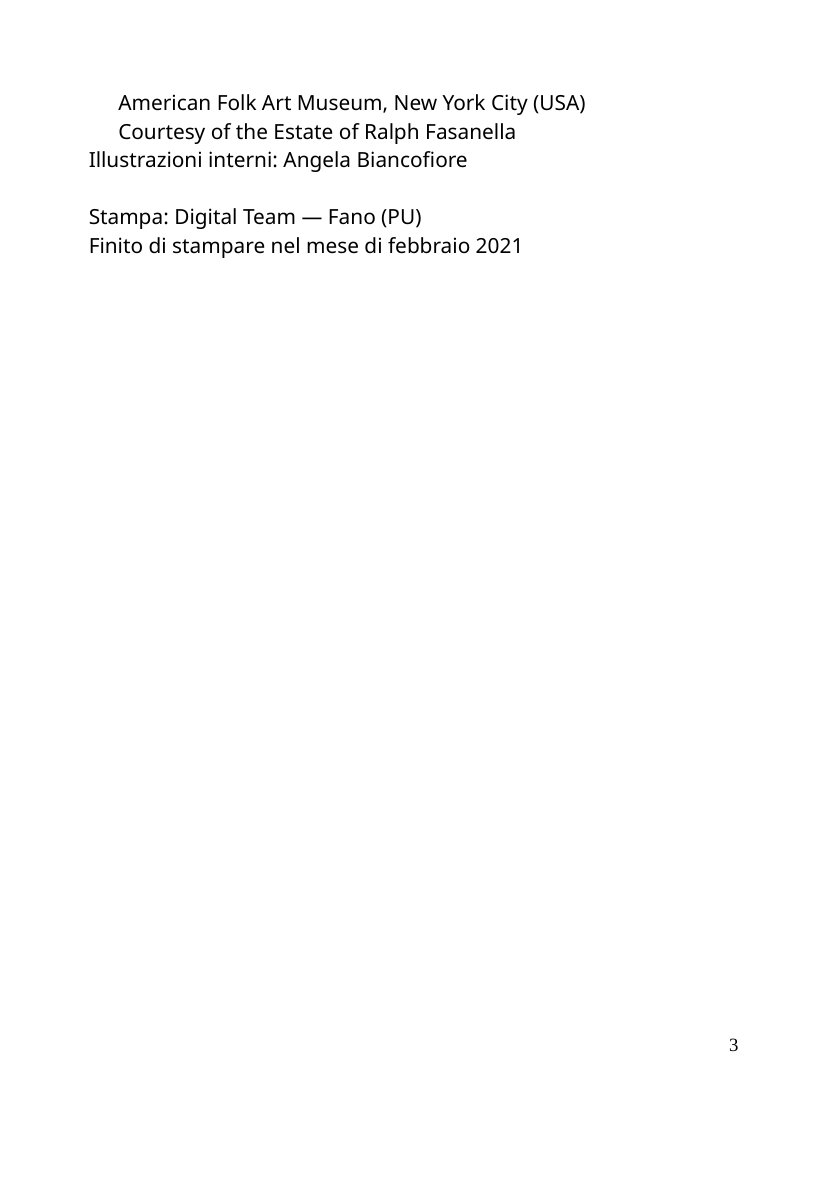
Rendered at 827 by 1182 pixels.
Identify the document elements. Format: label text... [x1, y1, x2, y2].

text Finito di stampare nel mese di febbraio 2021 [88, 231, 738, 259]
text Illustrazioni interni: Angela Biancofiore [88, 145, 738, 174]
text Stampa: Digital Team — Fano (PU) [88, 202, 738, 231]
text American Folk Art Museum, New York City (USA) Courtesy of the Estate of Ralph Fasanella [88, 88, 738, 145]
